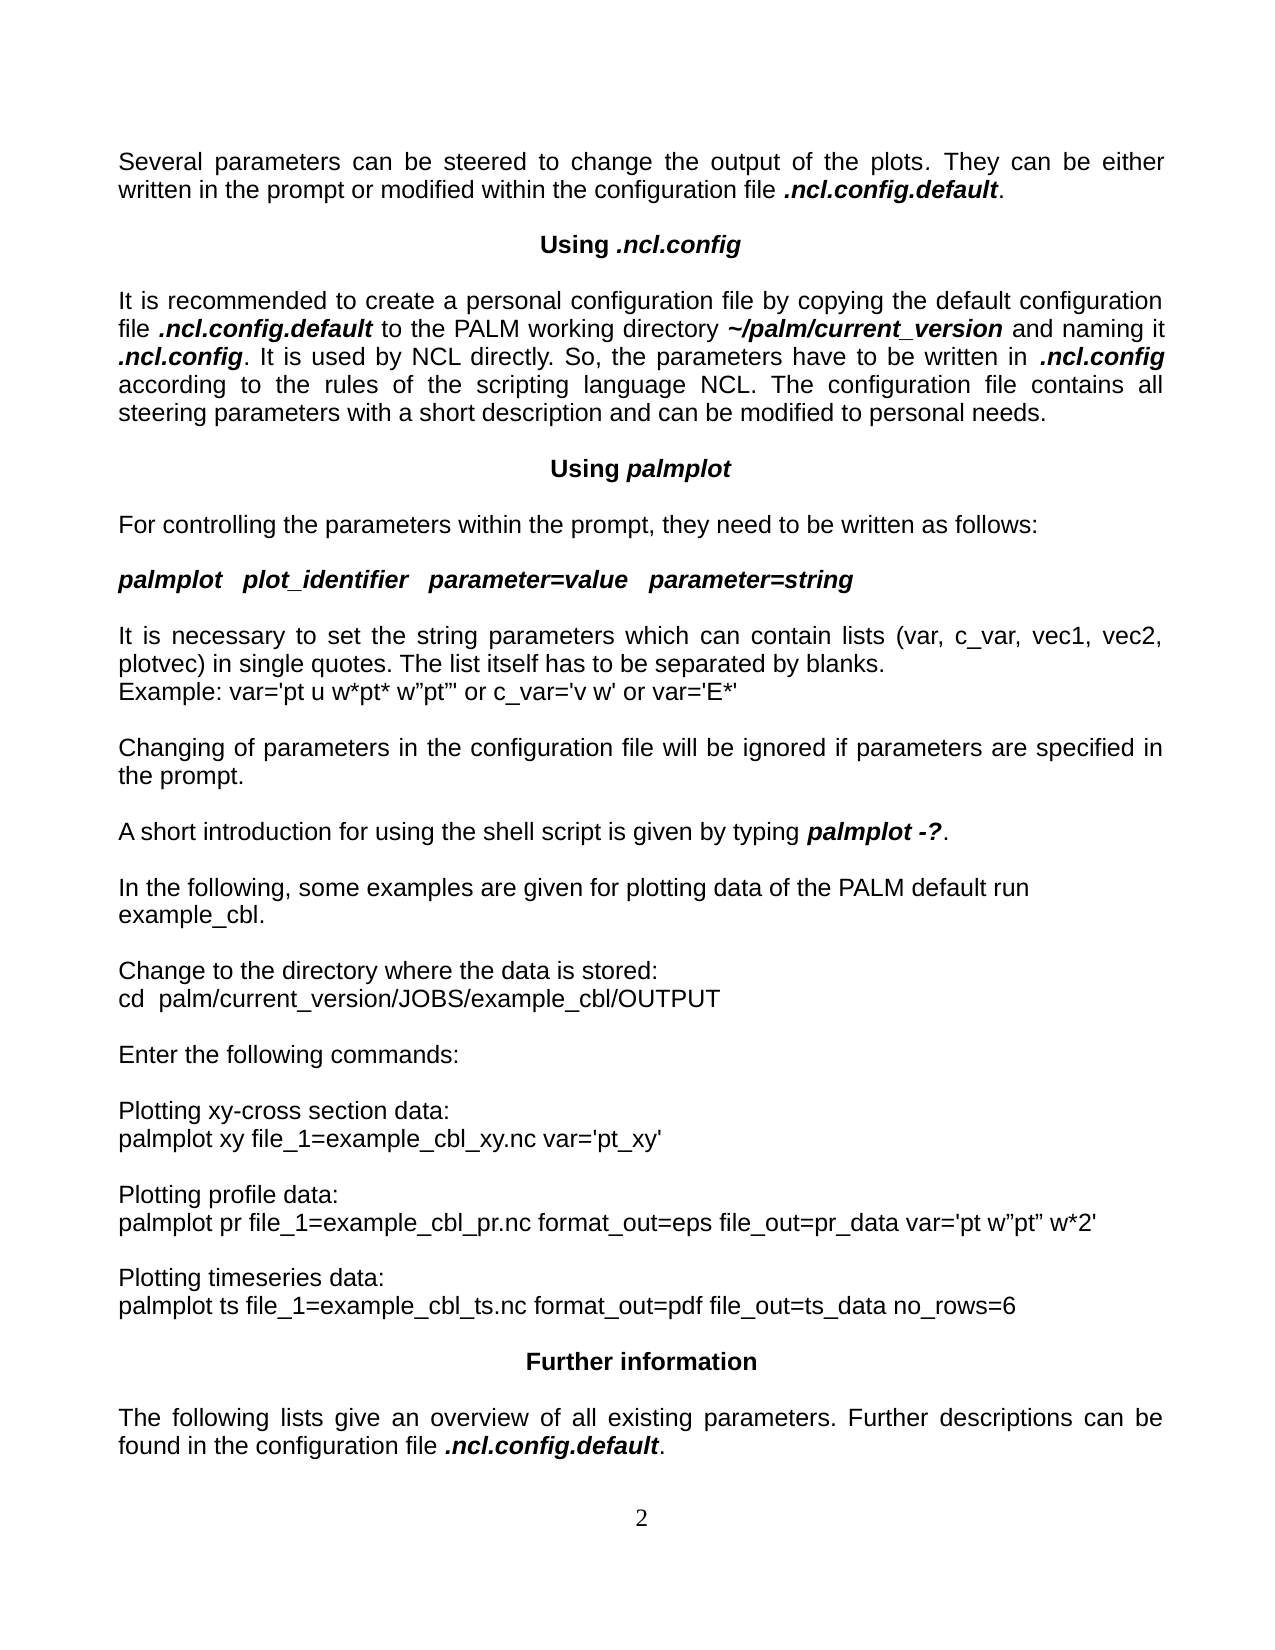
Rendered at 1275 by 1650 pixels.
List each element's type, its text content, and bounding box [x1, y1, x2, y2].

text In the following, some examples are given for plotting data of the PALM default run [118, 873, 1165, 901]
text It is necessary to set the string parameters which can contain lists (var, c_var, vec1, vec2, plotvec) in single quotes. The list itself has to be separated by blanks. [118, 622, 1165, 678]
text Change to the directory where the data is stored: [118, 957, 1165, 985]
text Further information [118, 1348, 1165, 1376]
text palmplot plot_identifier parameter=value parameter=string [118, 566, 1165, 594]
text Changing of parameters in the configuration file will be ignored if parameters are specified in the prompt. [118, 734, 1165, 790]
text Plotting timeseries data: [118, 1264, 1165, 1292]
text palmplot pr file_1=example_cbl_pr.nc format_out=eps file_out=pr_data var='pt w”pt” w*2' [118, 1208, 1165, 1236]
text Plotting profile data: [118, 1181, 1165, 1208]
text The following lists give an overview of all existing parameters. Further descriptions can be found in the configuration file .ncl.config.default. [118, 1404, 1165, 1460]
text palmplot ts file_1=example_cbl_ts.nc format_out=pdf file_out=ts_data no_rows=6 [118, 1292, 1165, 1320]
text A short introduction for using the shell script is given by typing palmplot -?. [118, 818, 1165, 846]
text palmplot xy file_1=example_cbl_xy.nc var='pt_xy' [118, 1125, 1165, 1153]
text cd palm/current_version/JOBS/example_cbl/OUTPUT [118, 985, 1165, 1013]
text It is recommended to create a personal configuration file by copying the default configuration file .ncl.config.default to the PALM working directory ~/palm/current_version and naming it .ncl.config. It is used by NCL directly. So, the parameters have to be written in .ncl.config according to the rules of the scripting language NCL. The configuration file contains all steering parameters with a short description and can be modified to personal needs. [118, 287, 1165, 427]
text Example: var='pt u w*pt* w”pt”' or c_var='v w' or var='E*' [118, 678, 1165, 706]
text Several parameters can be steered to change the output of the plots. They can be either written in the prompt or modified within the configuration file .ncl.config.default. [118, 148, 1165, 203]
text Using palmplot [118, 455, 1165, 483]
text Using .ncl.config [118, 231, 1165, 259]
text For controlling the parameters within the prompt, they need to be written as follows: [118, 511, 1165, 538]
text example_cbl. [118, 901, 1165, 929]
text Plotting xy-cross section data: [118, 1097, 1165, 1125]
text Enter the following commands: [118, 1041, 1165, 1069]
